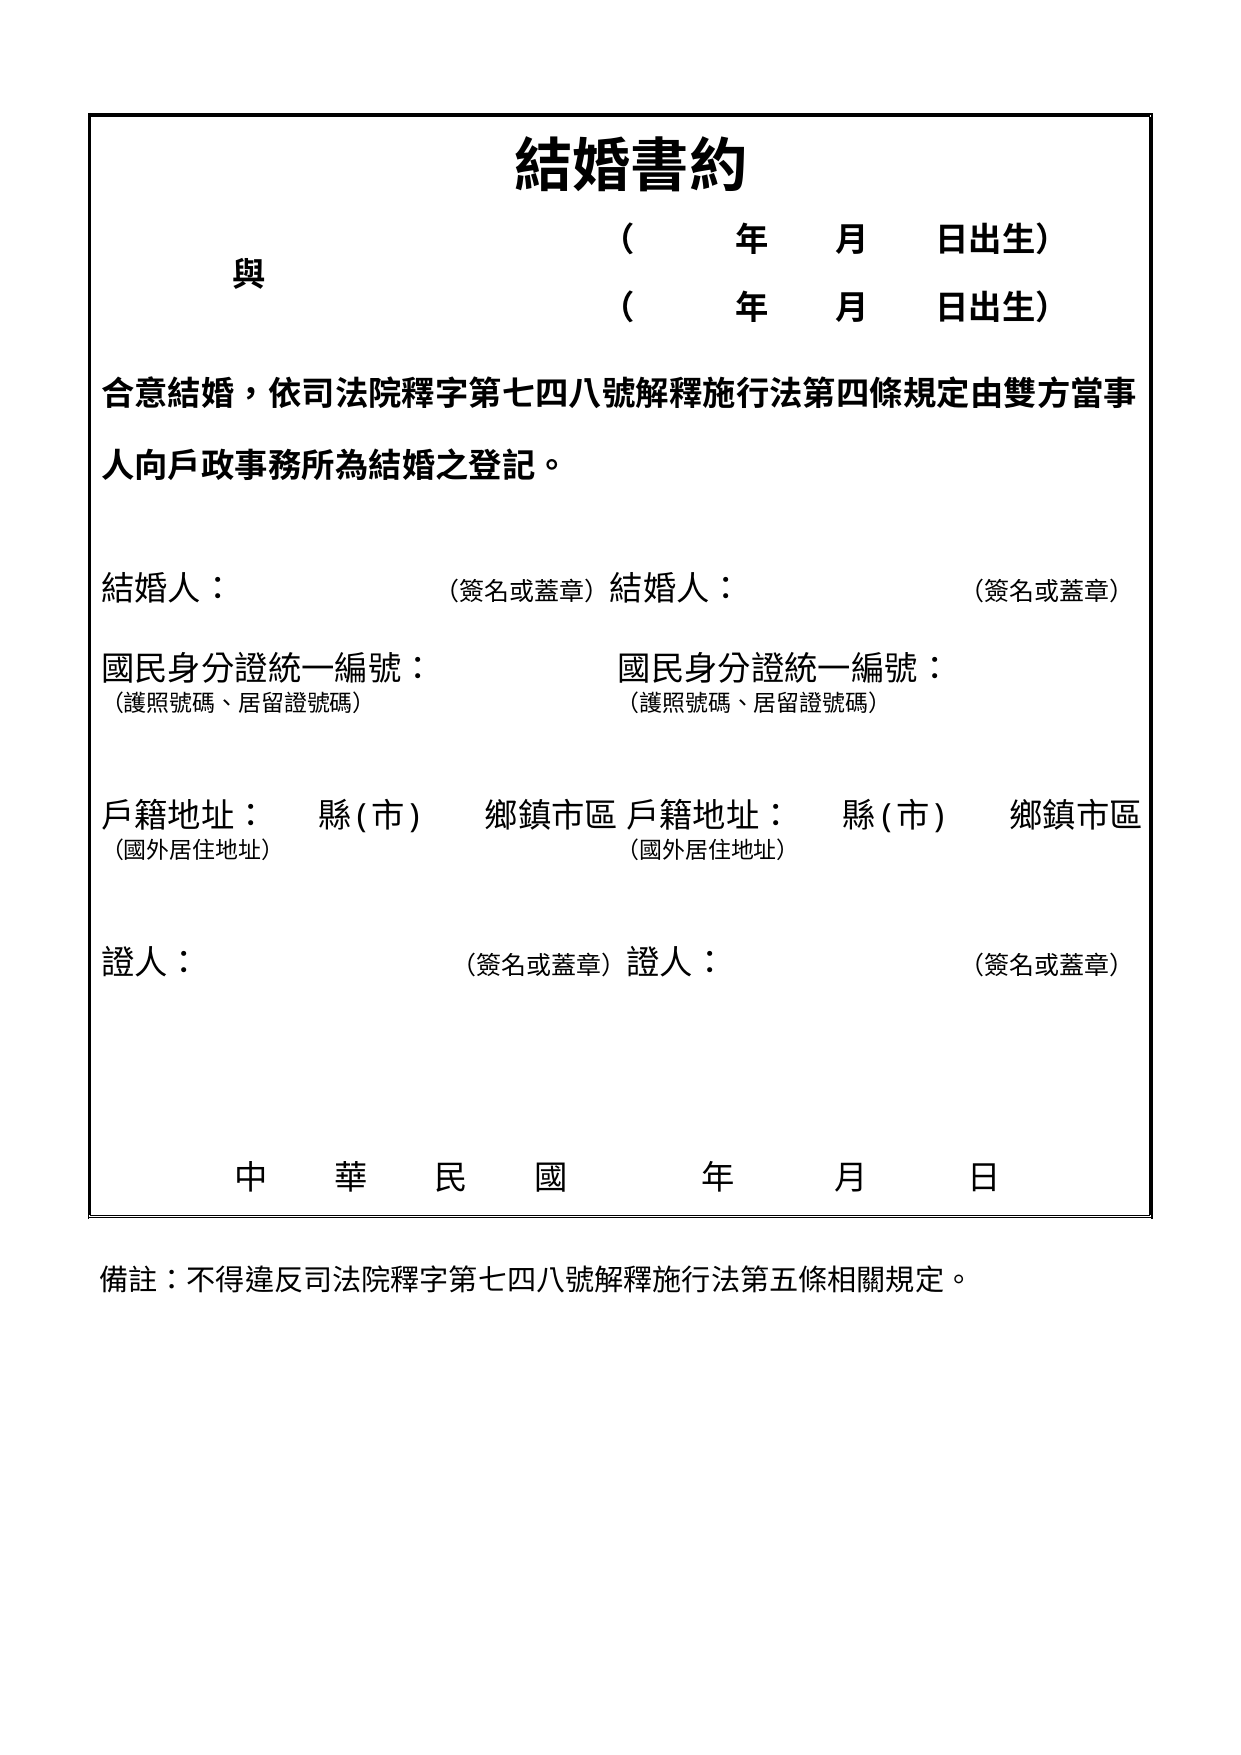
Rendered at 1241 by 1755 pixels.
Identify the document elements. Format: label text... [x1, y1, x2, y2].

table_cell （ [597, 282, 685, 346]
text 備註：不得違反司法院釋字第七四八號解釋施行法第五條相關規定。 [99, 1258, 1147, 1298]
text 與 [91, 263, 597, 292]
table_cell 月 [802, 282, 902, 346]
text （護照號碼、居留證號碼） （護照號碼、居留證號碼） [101, 691, 1147, 717]
table_header 年 [685, 217, 802, 282]
table_header 日出生） [902, 217, 1073, 282]
text 證人： （簽名或蓋章）證人： （簽名或蓋章） [101, 936, 1147, 984]
text 合意結婚，依司法院釋字第七四八號解釋施行法第四條規定由雙方當事人向戶政事務所為結婚之登記。 [101, 367, 1147, 487]
text 國民身分證統一編號： 國民身分證統一編號： [101, 642, 1147, 691]
table_header （ [597, 217, 685, 282]
table_header 月 [802, 217, 902, 282]
text 結婚書約 [445, 131, 1147, 200]
text 戶籍地址： 縣(市) 鄉鎮市區 戶籍地址： 縣(市) 鄉鎮市區 [101, 789, 1147, 837]
table_cell 日出生） [902, 282, 1073, 346]
text 結婚人： （簽名或蓋章）結婚人： （簽名或蓋章） [101, 562, 1147, 611]
text [1073, 263, 1147, 292]
text （國外居住地址） （國外居住地址） [101, 837, 1147, 864]
text 中 華 民 國 年 月 日 [91, 1151, 1147, 1199]
table_cell 年 [685, 282, 802, 346]
